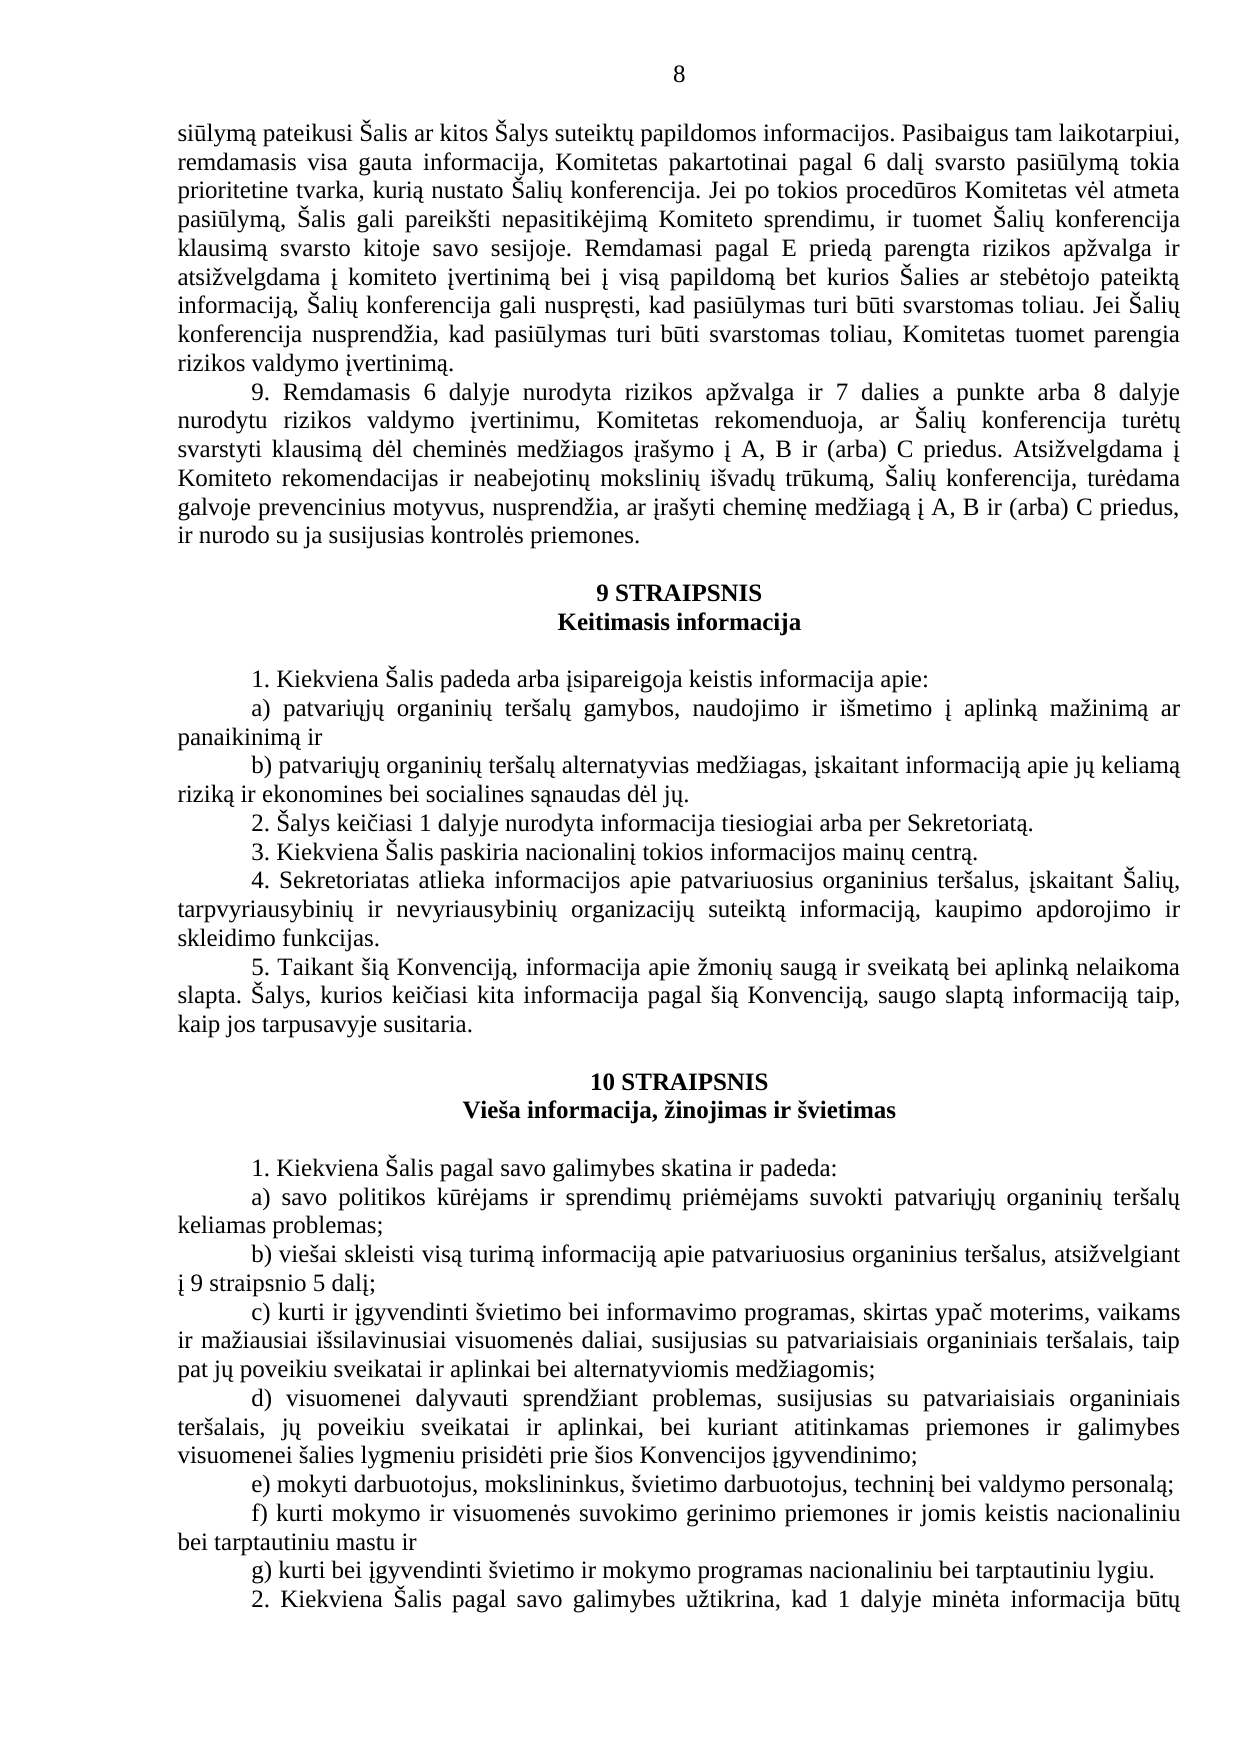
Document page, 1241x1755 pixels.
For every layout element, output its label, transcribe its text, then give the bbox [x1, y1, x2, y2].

text e) mokyti darbuotojus, mokslininkus, švietimo darbuotojus, techninį bei valdymo personalą; [177, 1469, 1181, 1498]
text a) patvariųjų organinių teršalų gamybos, naudojimo ir išmetimo į aplinką mažinimą ar panaikinimą ir [177, 693, 1181, 751]
text 9. Remdamasis 6 dalyje nurodyta rizikos apžvalga ir 7 dalies a punkte arba 8 dalyje nurodytu rizikos valdymo įvertinimu, Komitetas rekomenduoja, ar Šalių konferencija turėtų svarstyti klausimą dėl cheminės medžiagos įrašymo į A, B ir (arba) C priedus. Atsižvelgdama į Komiteto rekomendacijas ir neabejotinų mokslinių išvadų trūkumą, Šalių konferencija, turėdama galvoje prevencinius motyvus, nusprendžia, ar įrašyti cheminę medžiagą į A, B ir (arba) C priedus, ir nurodo su ja susijusias kontrolės priemones. [177, 377, 1181, 549]
text f) kurti mokymo ir visuomenės suvokimo gerinimo priemones ir jomis keistis nacionaliniu bei tarptautiniu mastu ir [177, 1498, 1181, 1556]
text 2. Kiekviena Šalis pagal savo galimybes užtikrina, kad 1 dalyje minėta informacija būtų [177, 1584, 1181, 1613]
text 2. Šalys keičiasi 1 dalyje nurodyta informacija tiesiogiai arba per Sekretoriatą. [177, 808, 1181, 837]
text 1. Kiekviena Šalis padeda arba įsipareigoja keistis informacija apie: [177, 664, 1181, 693]
text siūlymą pateikusi Šalis ar kitos Šalys suteiktų papildomos informacijos. Pasibaigus tam laikotarpiui, remdamasis visa gauta informacija, Komitetas pakartotinai pagal 6 dalį svarsto pasiūlymą tokia prioritetine tvarka, kurią nustato Šalių konferencija. Jei po tokios procedūros Komitetas vėl atmeta pasiūlymą, Šalis gali pareikšti nepasitikėjimą Komiteto sprendimu, ir tuomet Šalių konferencija klausimą svarsto kitoje savo sesijoje. Remdamasi pagal E priedą parengta rizikos apžvalga ir atsižvelgdama į komiteto įvertinimą bei į visą papildomą bet kurios Šalies ar stebėtojo pateiktą informaciją, Šalių konferencija gali nuspręsti, kad pasiūlymas turi būti svarstomas toliau. Jei Šalių konferencija nusprendžia, kad pasiūlymas turi būti svarstomas toliau, Komitetas tuomet parengia rizikos valdymo įvertinimą. [177, 118, 1181, 377]
text 3. Kiekviena Šalis paskiria nacionalinį tokios informacijos mainų centrą. [177, 837, 1181, 866]
text 9 STRAIPSNIS [177, 578, 1181, 607]
text 5. Taikant šią Konvenciją, informacija apie žmonių saugą ir sveikatą bei aplinką nelaikoma slapta. Šalys, kurios keičiasi kita informacija pagal šią Konvenciją, saugo slaptą informaciją taip, kaip jos tarpusavyje susitaria. [177, 952, 1181, 1038]
text c) kurti ir įgyvendinti švietimo bei informavimo programas, skirtas ypač moterims, vaikams ir mažiausiai išsilavinusiai visuomenės daliai, susijusias su patvariaisiais organiniais teršalais, taip pat jų poveikiu sveikatai ir aplinkai bei alternatyviomis medžiagomis; [177, 1297, 1181, 1383]
text b) patvariųjų organinių teršalų alternatyvias medžiagas, įskaitant informaciją apie jų keliamą riziką ir ekonomines bei socialines sąnaudas dėl jų. [177, 751, 1181, 808]
text Keitimasis informacija [177, 607, 1181, 636]
text a) savo politikos kūrėjams ir sprendimų priėmėjams suvokti patvariųjų organinių teršalų keliamas problemas; [177, 1182, 1181, 1239]
text g) kurti bei įgyvendinti švietimo ir mokymo programas nacionaliniu bei tarptautiniu lygiu. [177, 1556, 1181, 1584]
text Vieša informacija, žinojimas ir švietimas [177, 1096, 1181, 1124]
text 10 STRAIPSNIS [177, 1067, 1181, 1096]
text 4. Sekretoriatas atlieka informacijos apie patvariuosius organinius teršalus, įskaitant Šalių, tarpvyriausybinių ir nevyriausybinių organizacijų suteiktą informaciją, kaupimo apdorojimo ir skleidimo funkcijas. [177, 866, 1181, 952]
text b) viešai skleisti visą turimą informaciją apie patvariuosius organinius teršalus, atsižvelgiant į 9 straipsnio 5 dalį; [177, 1239, 1181, 1297]
text d) visuomenei dalyvauti sprendžiant problemas, susijusias su patvariaisiais organiniais teršalais, jų poveikiu sveikatai ir aplinkai, bei kuriant atitinkamas priemones ir galimybes visuomenei šalies lygmeniu prisidėti prie šios Konvencijos įgyvendinimo; [177, 1383, 1181, 1469]
text 1. Kiekviena Šalis pagal savo galimybes skatina ir padeda: [177, 1153, 1181, 1182]
